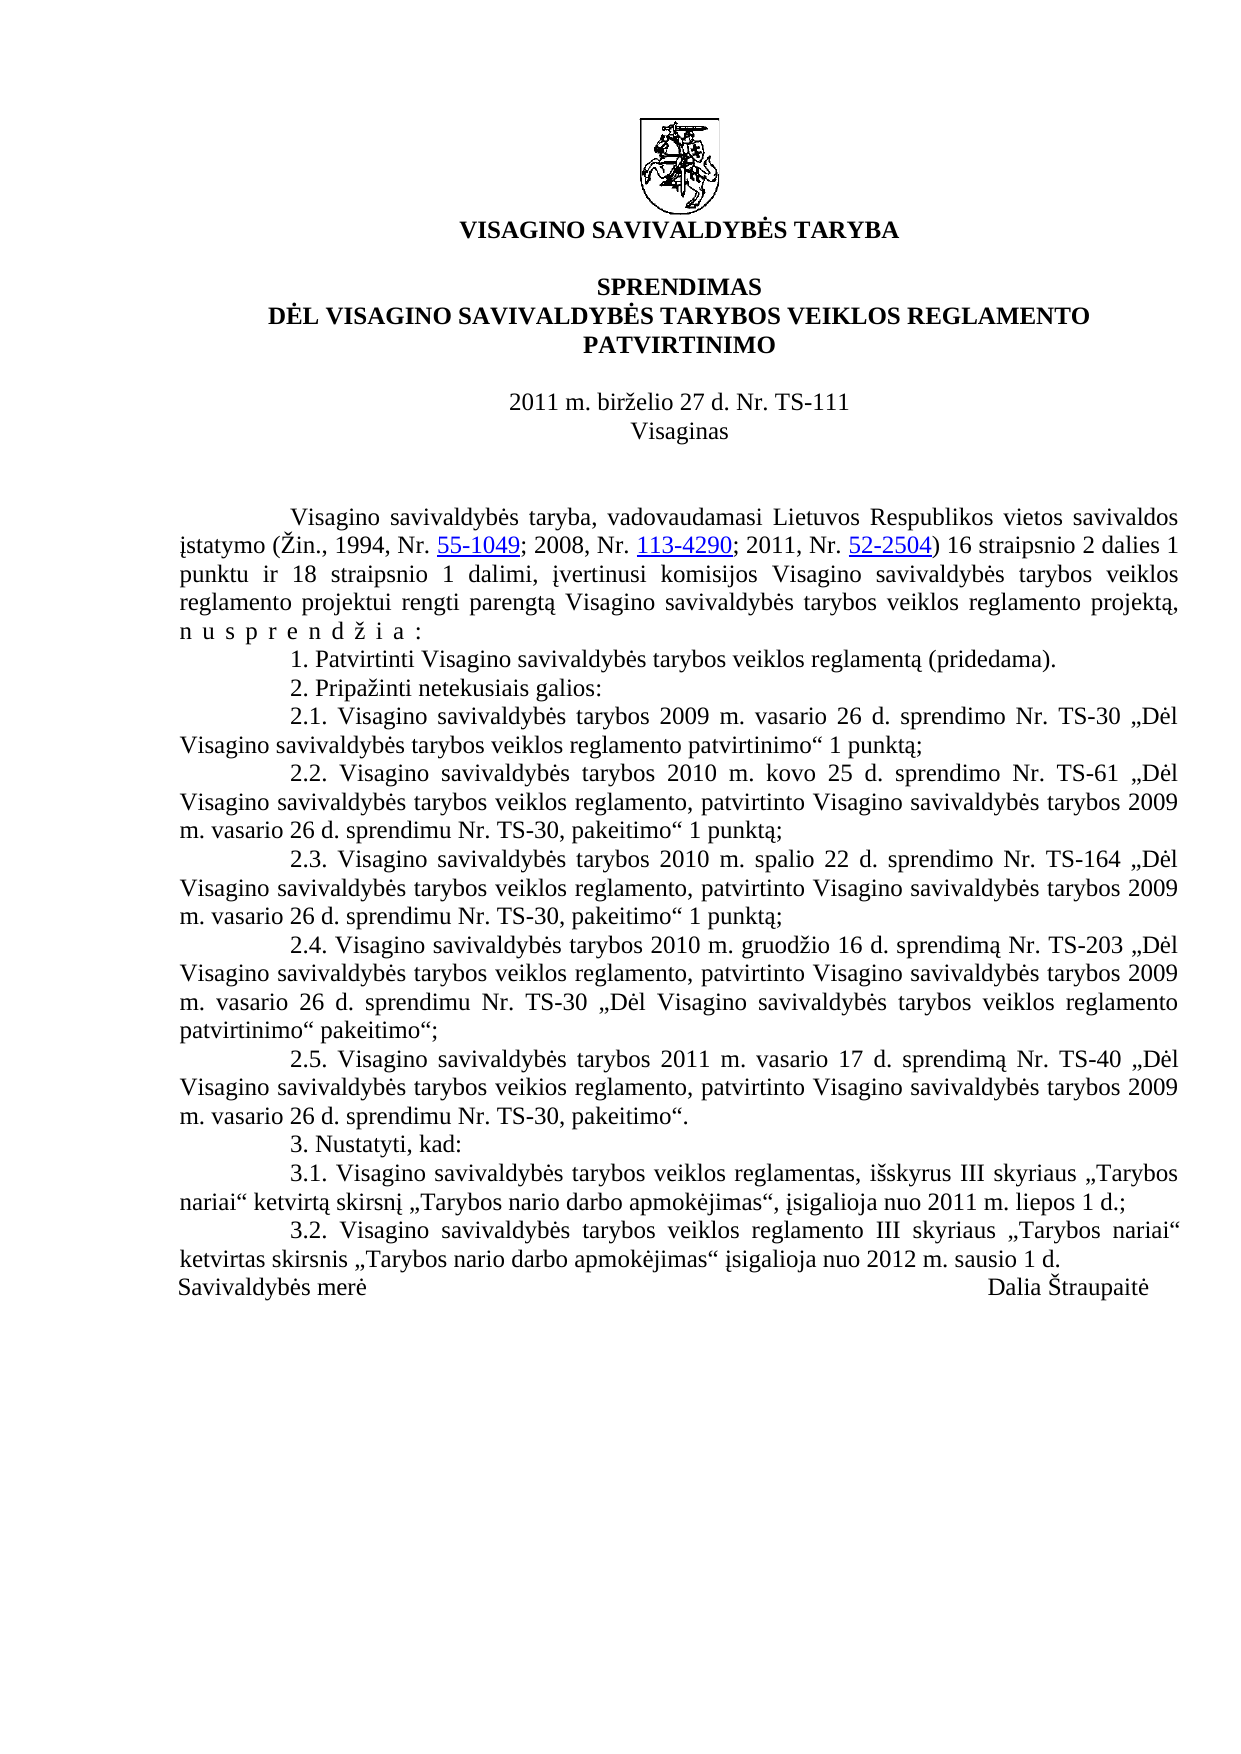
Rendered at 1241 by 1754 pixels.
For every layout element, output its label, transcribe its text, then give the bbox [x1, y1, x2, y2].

text DĖL VISAGINO SAVIVALDYBĖS TARYBOS VEIKLOS REGLAMENTO [177, 301, 1181, 330]
text 2.1. Visagino savivaldybės tarybos 2009 m. vasario 26 d. sprendimo Nr. TS-30 „Dėl Visagino savivaldybės tarybos veiklos reglamento patvirtinimo“ 1 punktą; [179, 702, 1179, 759]
text 3.1. Visagino savivaldybės tarybos veiklos reglamentas, išskyrus III skyriaus „Tarybos nariai“ ketvirtą skirsnį „Tarybos nario darbo apmokėjimas“, įsigalioja nuo 2011 m. liepos 1 d.; [179, 1159, 1179, 1216]
text 2.4. Visagino savivaldybės tarybos 2010 m. gruodžio 16 d. sprendimą Nr. TS-203 „Dėl Visagino savivaldybės tarybos veiklos reglamento, patvirtinto Visagino savivaldybės tarybos 2009 m. vasario 26 d. sprendimu Nr. TS-30 „Dėl Visagino savivaldybės tarybos veiklos reglamento patvirtinimo“ pakeitimo“; [179, 930, 1179, 1044]
text 2.3. Visagino savivaldybės tarybos 2010 m. spalio 22 d. sprendimo Nr. TS-164 „Dėl Visagino savivaldybės tarybos veiklos reglamento, patvirtinto Visagino savivaldybės tarybos 2009 m. vasario 26 d. sprendimu Nr. TS-30, pakeitimo“ 1 punktą; [179, 845, 1179, 930]
text Visaginas [177, 416, 1181, 445]
text Visagino savivaldybės taryba, vadovaudamasi Lietuvos Respublikos vietos savivaldos įstatymo (Žin., 1994, Nr. 55-1049; 2008, Nr. 113-4290; 2011, Nr. 52-2504) 16 straipsnio 2 dalies 1 punktu ir 18 straipsnio 1 dalimi, įvertinusi komisijos Visagino savivaldybės tarybos veiklos reglamento projektui rengti parengtą Visagino savivaldybės tarybos veiklos reglamento projektą, nusprendžia: [179, 502, 1179, 645]
text 1. Patvirtinti Visagino savivaldybės tarybos veiklos reglamentą (pridedama). [179, 645, 1181, 673]
text Savivaldybės merė Dalia Štraupaitė [177, 1273, 1181, 1302]
text 3.2. Visagino savivaldybės tarybos veiklos reglamento III skyriaus „Tarybos nariai“ ketvirtas skirsnis „Tarybos nario darbo apmokėjimas“ įsigalioja nuo 2012 m. sausio 1 d. [179, 1216, 1181, 1273]
text 2.5. Visagino savivaldybės tarybos 2011 m. vasario 17 d. sprendimą Nr. TS-40 „Dėl Visagino savivaldybės tarybos veikios reglamento, patvirtinto Visagino savivaldybės tarybos 2009 m. vasario 26 d. sprendimu Nr. TS-30, pakeitimo“. [179, 1044, 1179, 1130]
text PATVIRTINIMO [177, 330, 1181, 358]
text SPRENDIMAS [177, 272, 1181, 301]
text 2. Pripažinti netekusiais galios: [179, 673, 1181, 702]
text 2011 m. birželio 27 d. Nr. TS-111 [177, 387, 1181, 416]
text 3. Nustatyti, kad: [179, 1130, 1181, 1159]
text VISAGINO SAVIVALDYBĖS TARYBA [177, 215, 1181, 243]
text 2.2. Visagino savivaldybės tarybos 2010 m. kovo 25 d. sprendimo Nr. TS-61 „Dėl Visagino savivaldybės tarybos veiklos reglamento, patvirtinto Visagino savivaldybės tarybos 2009 m. vasario 26 d. sprendimu Nr. TS-30, pakeitimo“ 1 punktą; [179, 759, 1179, 845]
